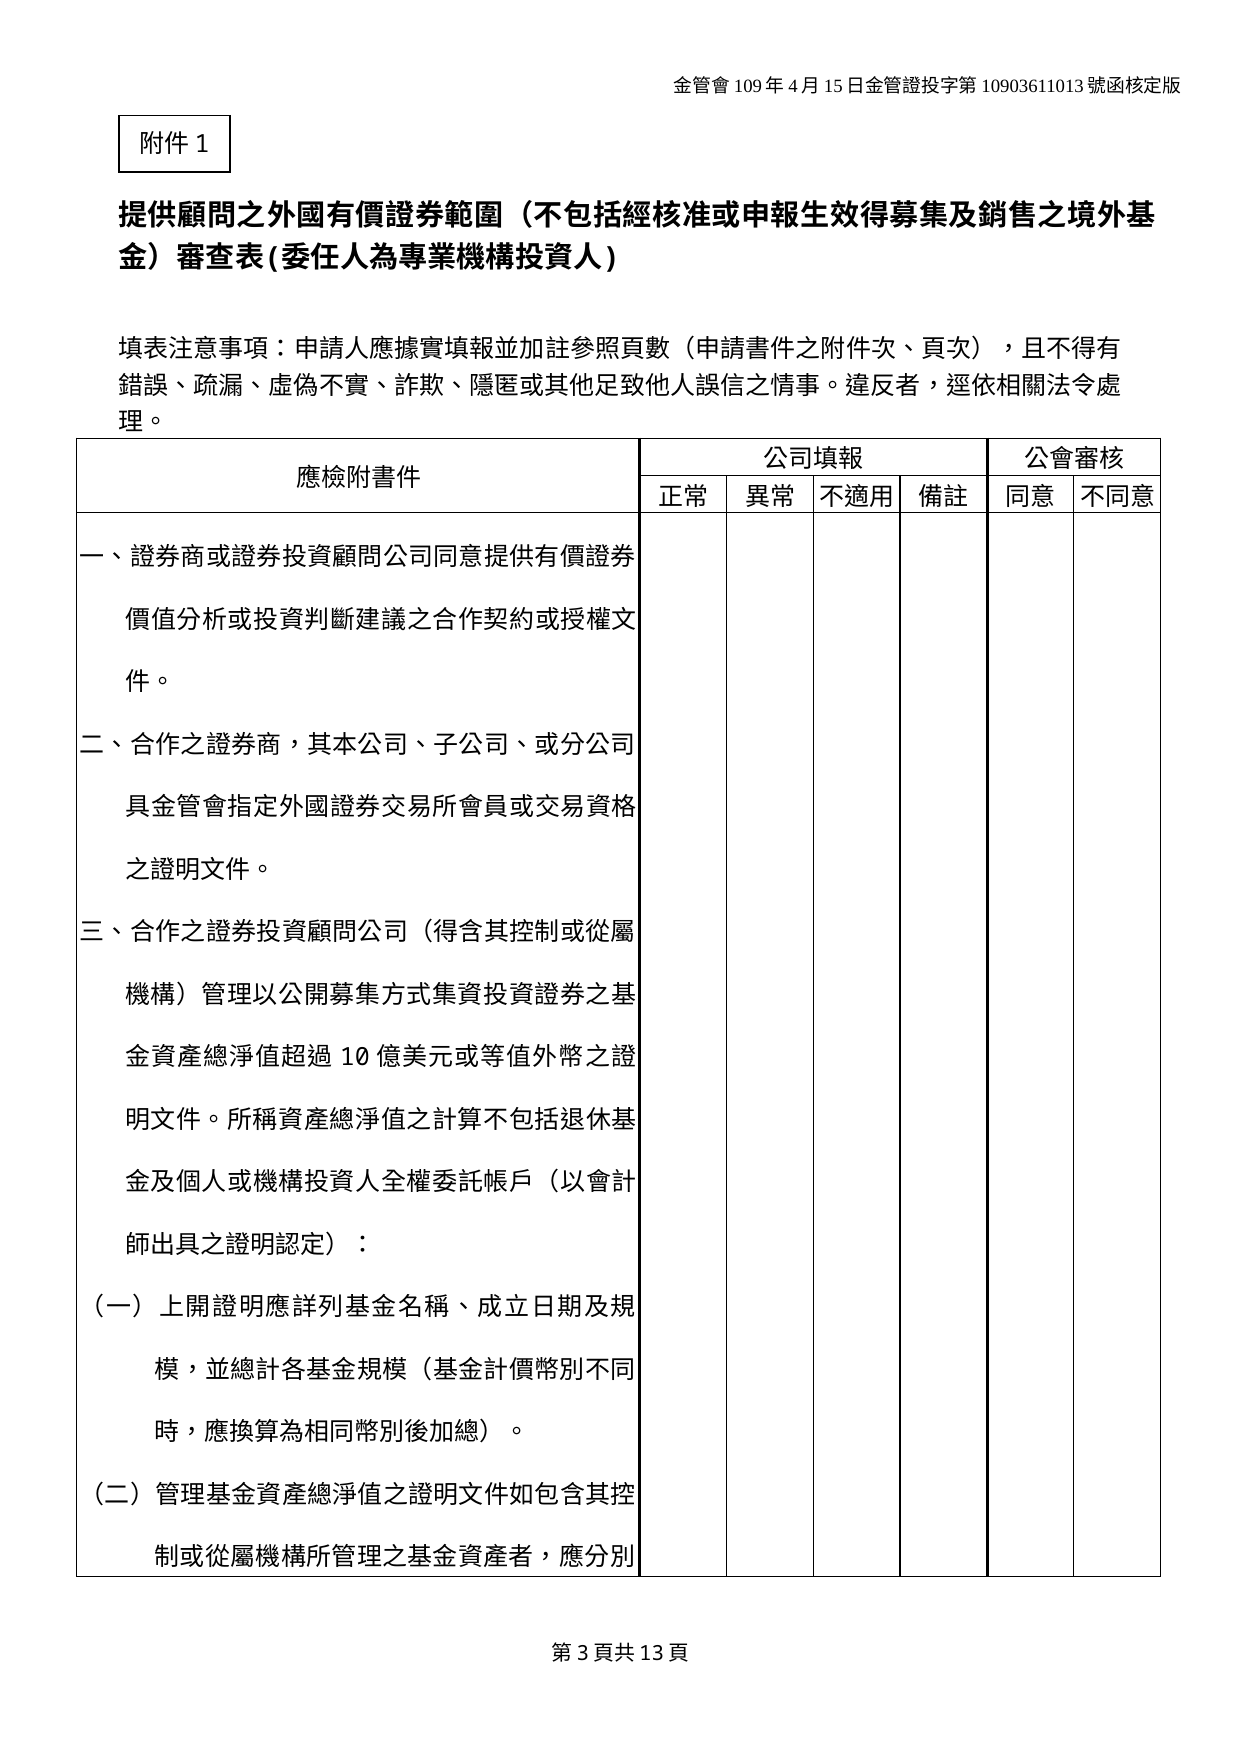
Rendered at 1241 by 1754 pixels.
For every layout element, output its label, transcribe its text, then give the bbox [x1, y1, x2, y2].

table_cell 不適用 [814, 476, 899, 512]
table_header 公會審核 [989, 439, 1160, 475]
table_cell 異常 [727, 476, 813, 512]
table_cell 正常 [641, 476, 726, 512]
table_cell [1074, 513, 1160, 1576]
table_cell [989, 513, 1073, 1576]
table_cell [641, 513, 726, 1576]
table_cell 一、證券商或證券投資顧問公司同意提供有價證券價值分析或投資判斷建議之合作契約或授權文件。 二、合作之證券商，其本公司、子公司、或分公司具金管會指定外國證券交易所會員或交易資格之證明文件。 三、合作之證券投資顧問公司（得含其控制或從屬機構）管理以公開募集方式集資投資證券之基金資產總淨值超過10億美元或等值外幣之證明文件。所稱資產總淨值之計算不包括退休基金及個人或機構投資人全權委託帳戶（以會計師出具之證明認定）： （一）上開證明應詳列基金名稱、成立日期及規模，並總計各基金規模（基金計價幣別不同時，應換算為相同幣別後加總）。 （二）管理基金資產總淨值之證明文件如包含其控制或從屬機構所管理之基金資產者，應分別 [77, 513, 638, 1576]
table_header 公司填報 [641, 439, 986, 475]
text 提供顧問之外國有價證券範圍（不包括經核准或申報生效得募集及銷售之境外基金）審查表(委任人為專業機構投資人) [118, 191, 1159, 276]
text 填表注意事項：申請人應據實填報並加註參照頁數（申請書件之附件次、頁次），且不得有錯誤、疏漏、虛偽不實、詐欺、隱匿或其他足致他人誤信之情事。違反者，逕依相關法令處理。 [118, 329, 1122, 438]
table_cell [814, 513, 899, 1576]
table_cell 備註 [901, 476, 986, 512]
table_cell [727, 513, 813, 1576]
table_cell 不同意 [1074, 476, 1160, 512]
text [120, 116, 229, 171]
table_header 應檢附書件 [77, 439, 638, 512]
text 附件1 [135, 124, 214, 160]
table_cell 同意 [989, 476, 1073, 512]
table_cell [901, 513, 986, 1576]
